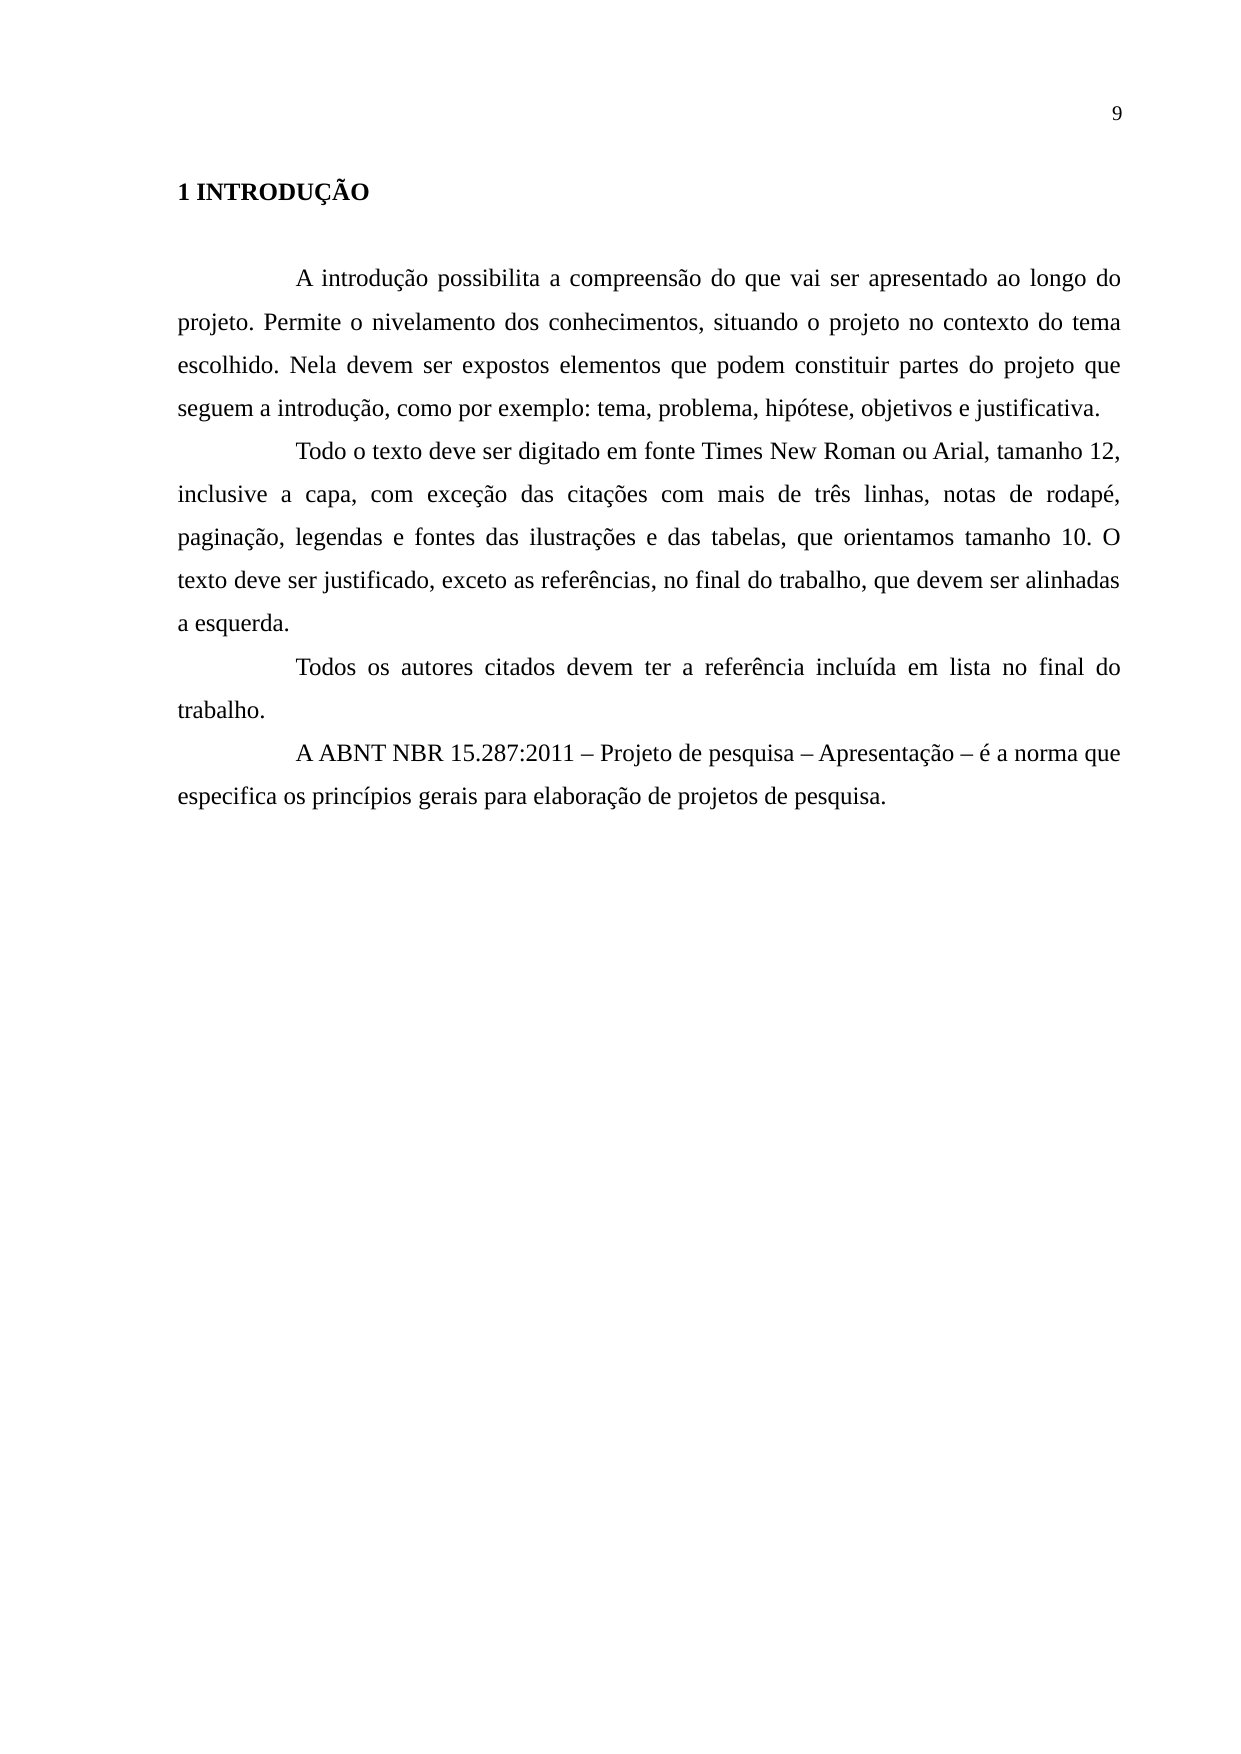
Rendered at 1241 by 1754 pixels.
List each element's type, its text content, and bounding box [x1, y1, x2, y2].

text Todo o texto deve ser digitado em fonte Times New Roman ou Arial, tamanho 12, inclusive a capa, com exceção das citações com mais de três linhas, notas de rodapé, paginação, legendas e fontes das ilustrações e das tabelas, que orientamos tamanho 10. O texto deve ser justificado, exceto as referências, no final do trabalho, que devem ser alinhadas a esquerda. [177, 436, 1122, 637]
text A ABNT NBR 15.287:2011 – Projeto de pesquisa – Apresentação – é a norma que especifica os princípios gerais para elaboração de projetos de pesquisa. [177, 738, 1122, 810]
text A introdução possibilita a compreensão do que vai ser apresentado ao longo do projeto. Permite o nivelamento dos conhecimentos, situando o projeto no contexto do tema escolhido. Nela devem ser expostos elementos que podem constituir partes do projeto que seguem a introdução, como por exemplo: tema, problema, hipótese, objetivos e justificativa. [177, 263, 1122, 422]
text 1 INTRODUÇÃO [177, 177, 1122, 206]
text Todos os autores citados devem ter a referência incluída em lista no final do trabalho. [177, 652, 1122, 723]
